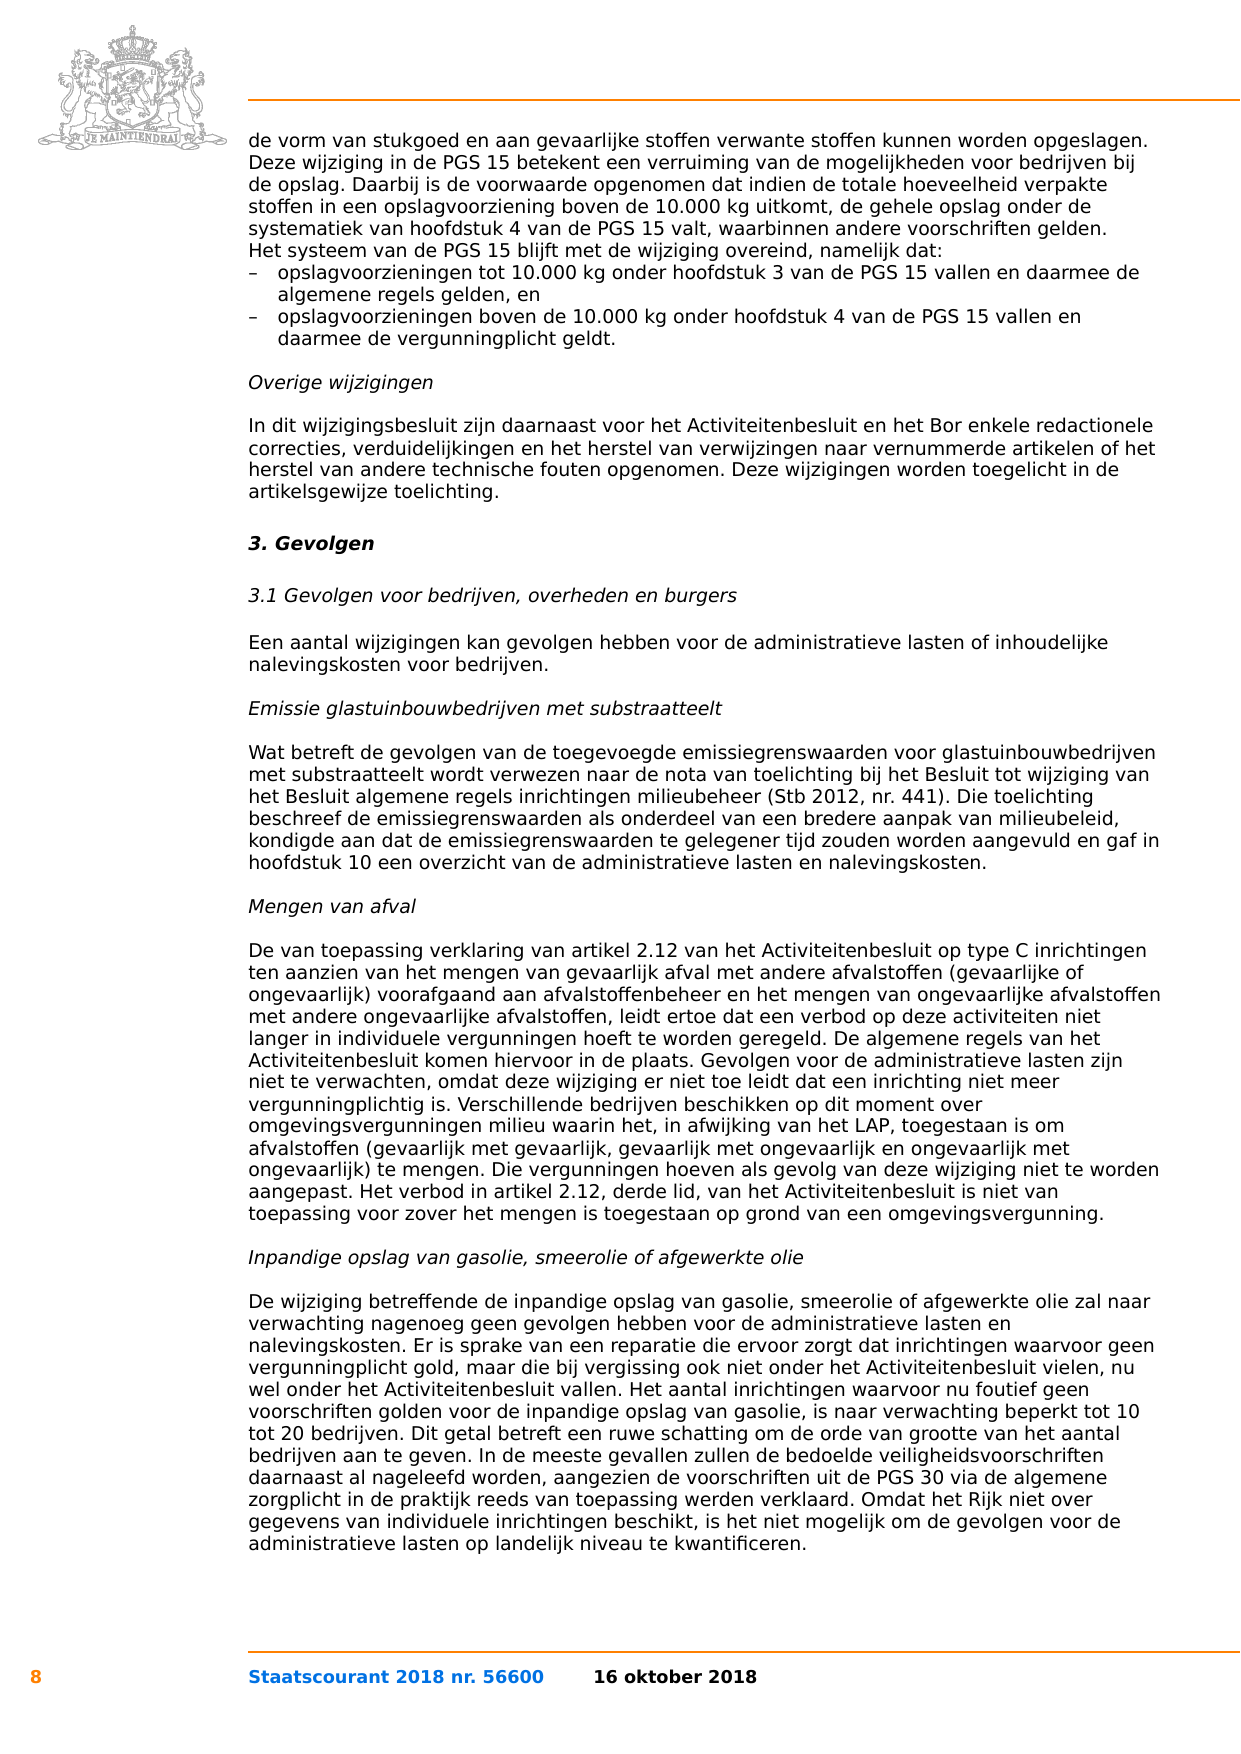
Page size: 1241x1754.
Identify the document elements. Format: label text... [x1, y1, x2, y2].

text De van toepassing verklaring van artikel 2.12 van het Activiteitenbesluit op type C inrichtingen ten aanzien van het mengen van gevaarlijk afval met andere afvalstoffen (gevaarlijke of ongevaarlijk) voorafgaand aan afvalstoffenbeheer en het mengen van ongevaarlijke afvalstoffen met andere ongevaarlijke afvalstoffen, leidt ertoe dat een verbod op deze activiteiten niet langer in individuele vergunningen hoeft te worden geregeld. De algemene regels van het Activiteitenbesluit komen hiervoor in de plaats. Gevolgen voor de administratieve lasten zijn niet te verwachten, omdat deze wijziging er niet toe leidt dat een inrichting niet meer vergunningplichtig is. Verschillende bedrijven beschikken op dit moment over omgevingsvergunningen milieu waarin het, in afwijking van het LAP, toegestaan is om afvalstoffen (gevaarlijk met gevaarlijk, gevaarlijk met ongevaarlijk en ongevaarlijk met ongevaarlijk) te mengen. Die vergunningen hoeven als gevolg van deze wijziging niet te worden aangepast. Het verbod in artikel 2.12, derde lid, van het Activiteitenbesluit is niet van toepassing voor zover het mengen is toegestaan op grond van een omgevingsvergunning. [248, 939, 1163, 1225]
text – opslagvoorzieningen tot 10.000 kg onder hoofdstuk 3 van de PGS 15 vallen en daarmee de algemene regels gelden, en [248, 262, 1163, 306]
text De wijziging betreffende de inpandige opslag van gasolie, smeerolie of afgewerkte olie zal naar verwachting nagenoeg geen gevolgen hebben voor de administratieve lasten en nalevingskosten. Er is sprake van een reparatie die ervoor zorgt dat inrichtingen waarvoor geen vergunningplicht gold, maar die bij vergissing ook niet onder het Activiteitenbesluit vielen, nu wel onder het Activiteitenbesluit vallen. Het aantal inrichtingen waarvoor nu foutief geen voorschriften golden voor de inpandige opslag van gasolie, is naar verwachting beperkt tot 10 tot 20 bedrijven. Dit getal betreft een ruwe schatting om de orde van grootte van het aantal bedrijven aan te geven. In de meeste gevallen zullen de bedoelde veiligheidsvoorschriften daarnaast al nageleefd worden, aangezien de voorschriften uit de PGS 30 via de algemene zorgplicht in de praktijk reeds van toepassing werden verklaard. Omdat het Rijk niet over gegevens van individuele inrichtingen beschikt, is het niet mogelijk om de gevolgen voor de administratieve lasten op landelijk niveau te kwantificeren. [248, 1291, 1163, 1555]
text Wat betreft de gevolgen van de toegevoegde emissiegrenswaarden voor glastuinbouwbedrijven met substraatteelt wordt verwezen naar de nota van toelichting bij het Besluit tot wijziging van het Besluit algemene regels inrichtingen milieubeheer (Stb 2012, nr. 441). Die toelichting beschreef de emissiegrenswaarden als onderdeel van een bredere aanpak van milieubeleid, kondigde aan dat de emissiegrenswaarden te gelegener tijd zouden worden aangevuld en gaf in hoofdstuk 10 een overzicht van de administratieve lasten en nalevingskosten. [248, 742, 1163, 874]
subtitle 3. Gevolgen [248, 533, 1163, 555]
text Het systeem van de PGS 15 blijft met de wijziging overeind, namelijk dat: [248, 240, 1163, 262]
subtitle Emissie glastuinbouwbedrijven met substraatteelt [248, 698, 1163, 720]
text – opslagvoorzieningen boven de 10.000 kg onder hoofdstuk 4 van de PGS 15 vallen en daarmee de vergunningplicht geldt. [248, 306, 1163, 350]
subtitle Overige wijzigingen [248, 372, 1163, 393]
subtitle Mengen van afval [248, 896, 1163, 918]
text In dit wijzigingsbesluit zijn daarnaast voor het Activiteitenbesluit en het Bor enkele redactionele correcties, verduidelijkingen en het herstel van verwijzingen naar vernummerde artikelen of het herstel van andere technische fouten opgenomen. Deze wijzigingen worden toegelicht in de artikelsgewijze toelichting. [248, 415, 1163, 503]
text Een aantal wijzigingen kan gevolgen hebben voor de administratieve lasten of inhoudelijke nalevingskosten voor bedrijven. [248, 632, 1163, 676]
text de vorm van stukgoed en aan gevaarlijke stoffen verwante stoffen kunnen worden opgeslagen. Deze wijziging in de PGS 15 betekent een verruiming van de mogelijkheden voor bedrijven bij de opslag. Daarbij is de voorwaarde opgenomen dat indien de totale hoeveelheid verpakte stoffen in een opslagvoorziening boven de 10.000 kg uitkomt, de gehele opslag onder de systematiek van hoofdstuk 4 van de PGS 15 valt, waarbinnen andere voorschriften gelden. [248, 130, 1163, 240]
picture [38, 25, 227, 150]
subtitle Inpandige opslag van gasolie, smeerolie of afgewerkte olie [248, 1247, 1163, 1269]
subtitle 3.1 Gevolgen voor bedrijven, overheden en burgers [248, 585, 1163, 607]
